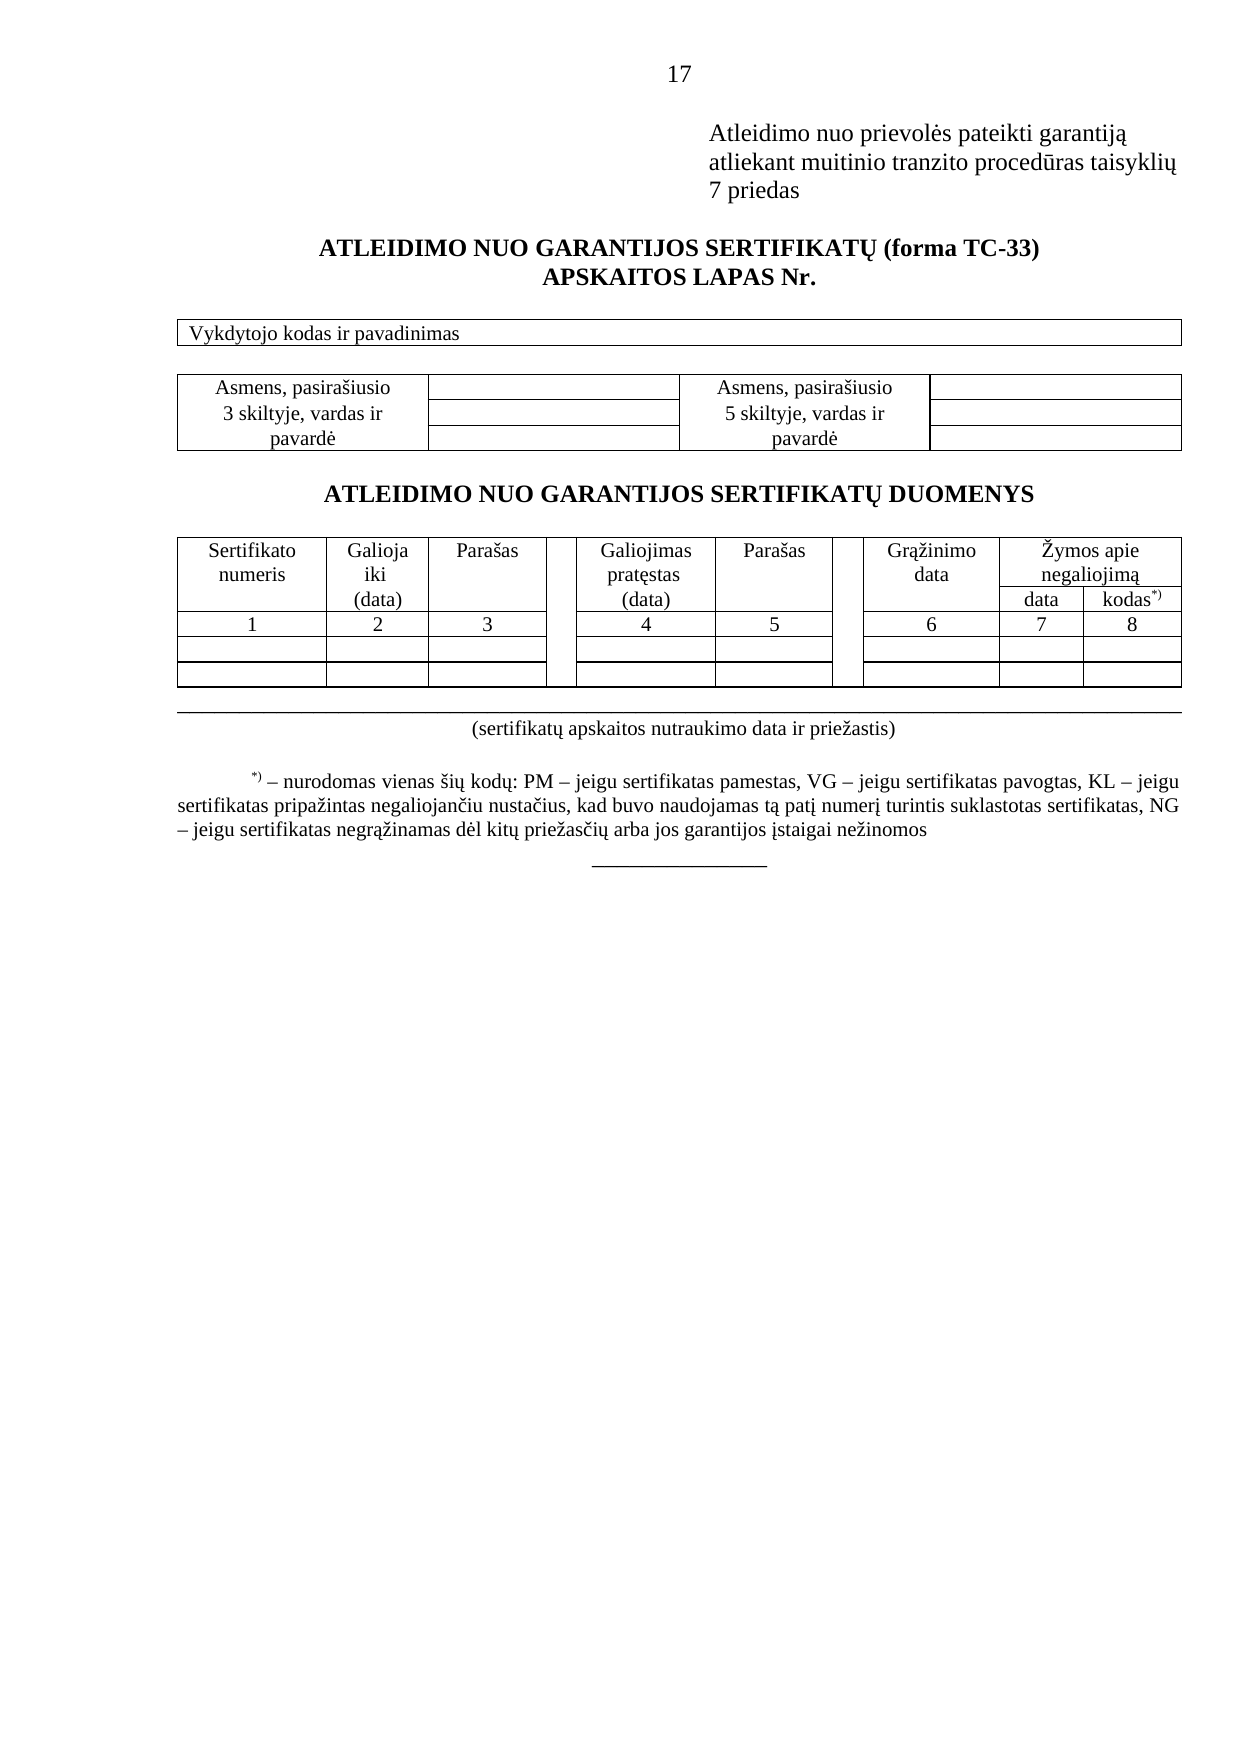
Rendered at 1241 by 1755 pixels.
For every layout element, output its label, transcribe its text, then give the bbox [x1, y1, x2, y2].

table_cell [833, 636, 863, 661]
table_cell [716, 637, 832, 661]
table_header Asmens, pasirašiusio [178, 375, 428, 399]
table_cell [577, 663, 715, 686]
table_cell [547, 611, 576, 636]
table_cell 3 skiltyje, vardas ir [178, 399, 428, 424]
table_cell 5 skiltyje, vardas ir [680, 399, 929, 424]
table_header Parašas [716, 538, 832, 586]
table_header [931, 375, 1181, 399]
table_header Asmens, pasirašiusio [680, 375, 929, 399]
table_header Parašas [429, 538, 546, 586]
text APSKAITOS LAPAS Nr. [177, 262, 1181, 291]
table_cell [547, 636, 576, 661]
table_cell [577, 637, 715, 661]
table_cell [429, 637, 546, 661]
table_cell [931, 400, 1181, 424]
table_cell [178, 663, 326, 686]
table_cell (data) [577, 586, 715, 611]
table_cell [429, 400, 679, 424]
table_header Galioja iki [327, 538, 428, 586]
table_cell 8 [1084, 612, 1181, 636]
table_cell [931, 426, 1181, 449]
table_cell [429, 426, 679, 449]
table_cell [547, 586, 576, 611]
table_header Vykdytojo kodas ir pavadinimas [178, 320, 1181, 344]
table_cell 6 [864, 612, 999, 636]
table_header Galiojimas pratęstas [577, 538, 715, 586]
table_header [833, 538, 863, 586]
table_cell [1000, 663, 1083, 686]
table_cell [429, 663, 546, 686]
table_cell [327, 637, 428, 661]
table_cell [864, 637, 999, 661]
text ATLEIDIMO NUO GARANTIJOS SERTIFIKATŲ DUOMENYS [177, 479, 1181, 508]
table_cell data [1000, 587, 1083, 611]
table_cell (data) [327, 586, 428, 611]
table_header Sertifikato numeris [178, 538, 326, 586]
table_cell [833, 661, 863, 686]
table_cell [864, 586, 999, 611]
table_cell [547, 661, 576, 686]
text Atleidimo nuo prievolės pateikti garantiją [177, 118, 1181, 147]
table_header [429, 375, 679, 399]
table_cell [833, 611, 863, 636]
text atliekant muitinio tranzito procedūras taisyklių [177, 147, 1181, 176]
table_cell [1084, 663, 1181, 686]
text (sertifikatų apskaitos nutraukimo data ir priežastis) [177, 716, 1181, 740]
table_header Grąžinimo data [864, 538, 999, 586]
table_cell [178, 586, 326, 611]
table_cell 5 [716, 612, 832, 636]
table_cell [327, 663, 428, 686]
table_cell kodas*) [1084, 587, 1181, 611]
table_cell 7 [1000, 612, 1083, 636]
table_cell [833, 586, 863, 611]
text *) – nurodomas vienas šių kodų: PM – jeigu sertifikatas pamestas, VG – jeigu sertifikatas pavogtas, KL – jeigu sertifikatas pripažintas negaliojančiu nustačius, kad buvo naudojamas tą patį numerį turintis suklastotas sertifikatas, NG – jeigu sertifikatas negrąžinamas dėl kitų priežasčių arba jos garantijos įstaigai nežinomos [177, 769, 1181, 841]
table_cell [716, 586, 832, 611]
text 7 priedas [177, 176, 1181, 204]
table_cell pavardė [680, 425, 929, 449]
text ______________ [177, 841, 1181, 870]
table_header [547, 538, 576, 586]
table_cell [429, 586, 546, 611]
table_cell [1000, 637, 1083, 661]
table_cell [716, 663, 832, 686]
table_cell [864, 663, 999, 686]
table_cell 1 [178, 612, 326, 636]
table_cell [1084, 637, 1181, 661]
table_cell 4 [577, 612, 715, 636]
table_cell 2 [327, 612, 428, 636]
table_cell [178, 637, 326, 661]
table_cell 3 [429, 612, 546, 636]
table_header Žymos apie negaliojimą [1000, 538, 1181, 586]
table_cell pavardė [178, 425, 428, 449]
text ATLEIDIMO NUO GARANTIJOS SERTIFIKATŲ (forma TC-33) [177, 233, 1181, 262]
